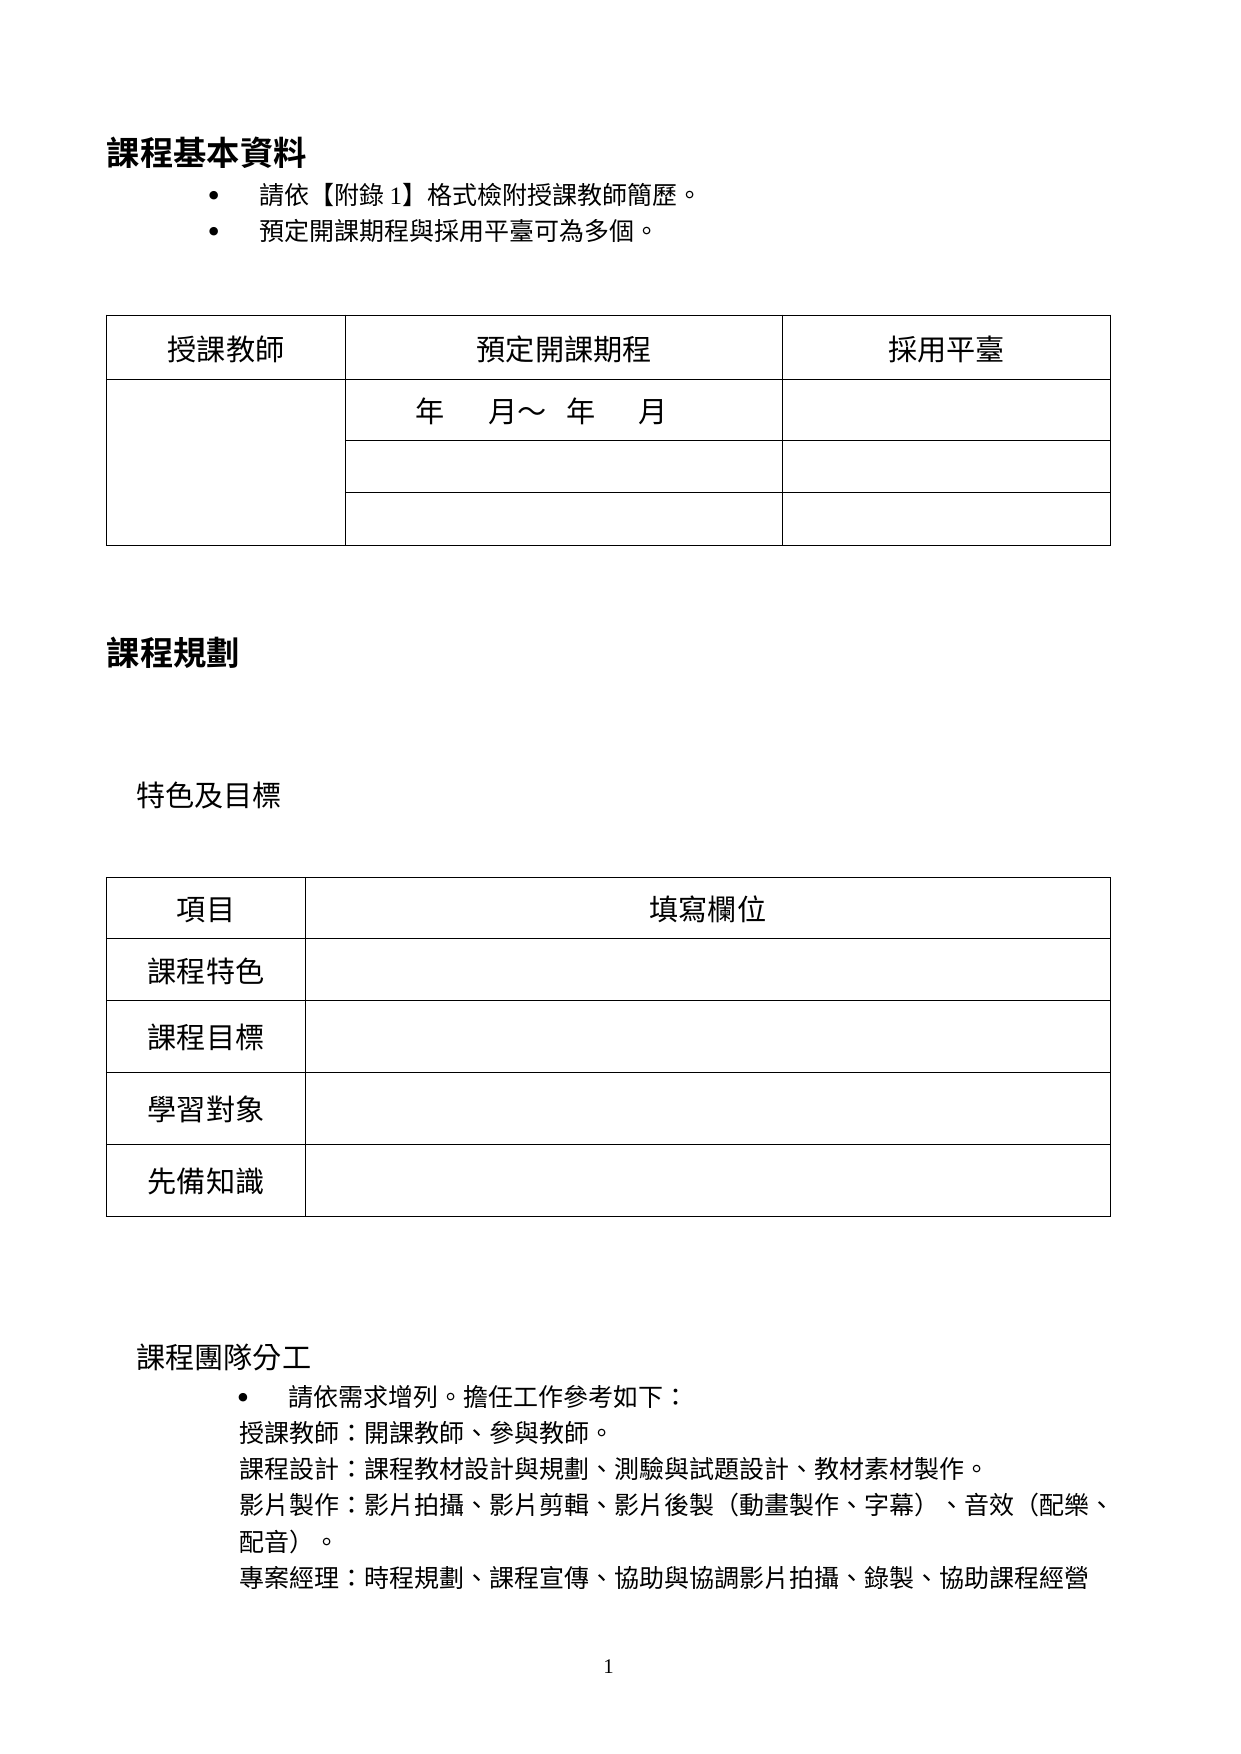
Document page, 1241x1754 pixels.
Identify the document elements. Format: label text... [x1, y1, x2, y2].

table_header 填寫欄位 [306, 878, 1110, 938]
table_header 預定開課期程 [346, 316, 782, 379]
subtitle 課程團隊分工 [136, 1314, 1110, 1377]
table_cell [306, 1001, 1110, 1072]
table_cell 課程目標 [107, 1001, 305, 1072]
text 影片製作：影片拍攝、影片剪輯、影片後製（動畫製作、字幕）、音效（配樂、配音）。 [239, 1486, 1110, 1558]
table_header 採用平臺 [783, 316, 1110, 379]
text 授課教師：開課教師、參與教師。 [239, 1413, 1110, 1449]
table_header 項目 [107, 878, 305, 938]
table_cell [783, 380, 1110, 440]
table_cell [306, 1073, 1110, 1144]
table_cell 先備知識 [107, 1145, 305, 1216]
text 課程設計：課程教材設計與規劃、測驗與試題設計、教材素材製作。 [239, 1449, 1110, 1486]
table_cell [306, 1145, 1110, 1216]
subtitle 特色及目標 [136, 752, 1110, 814]
list 請依【附錄1】格式檢附授課教師簡歷。 [209, 175, 1110, 211]
table_cell [783, 493, 1110, 544]
subtitle 課程規劃 [106, 627, 1110, 675]
text 專案經理：時程規劃、課程宣傳、協助與協調影片拍攝、錄製、協助課程經營 [239, 1558, 1110, 1594]
table_cell [346, 441, 782, 492]
table_cell [306, 939, 1110, 999]
table_cell 課程特色 [107, 939, 305, 999]
table_cell [346, 493, 782, 544]
table_cell [783, 441, 1110, 492]
table_cell [107, 380, 345, 544]
table_cell 學習對象 [107, 1073, 305, 1144]
list 預定開課期程與採用平臺可為多個。 [209, 211, 1110, 248]
table_header 授課教師 [107, 316, 345, 379]
list 請依需求增列。擔任工作參考如下： [239, 1377, 1110, 1413]
subtitle 課程基本資料 [106, 127, 1110, 175]
table_cell 年 月～ 年 月 [346, 380, 782, 440]
